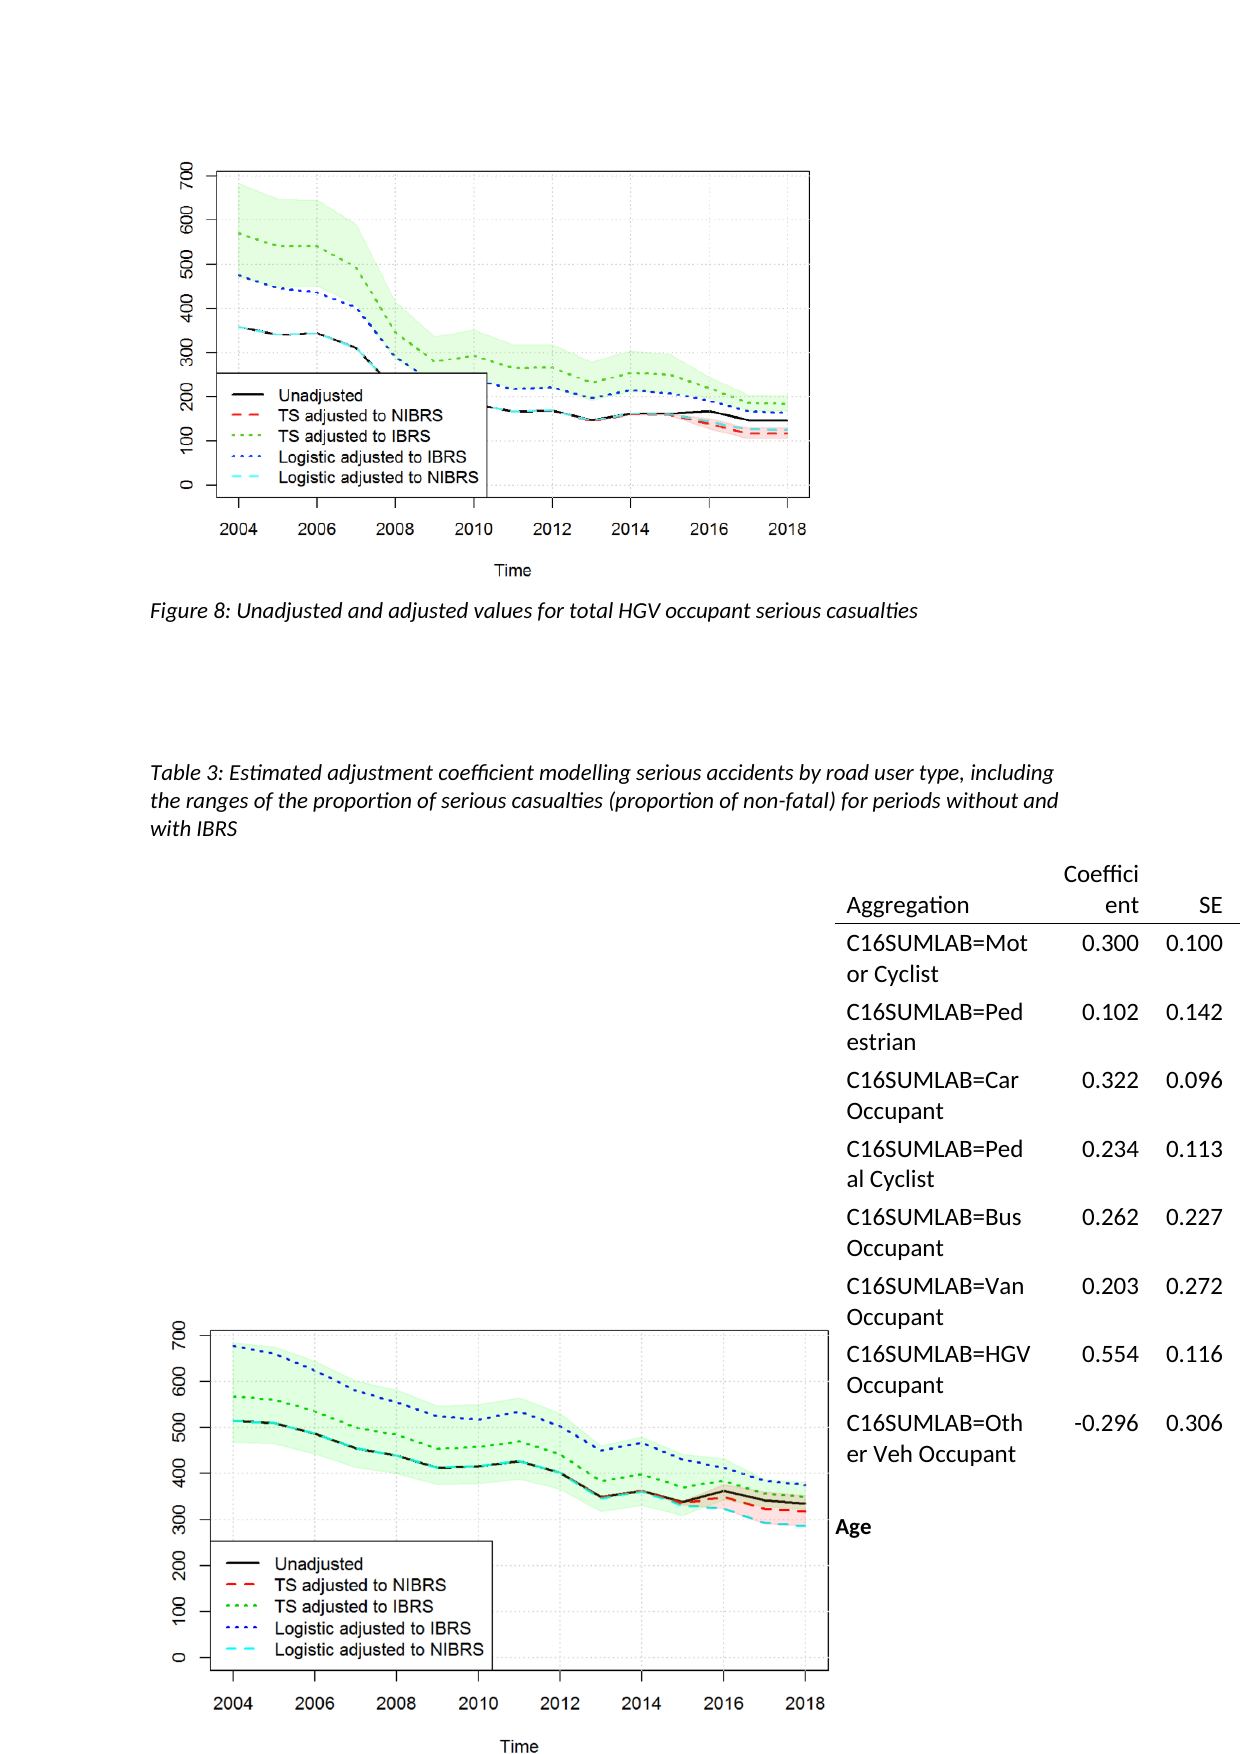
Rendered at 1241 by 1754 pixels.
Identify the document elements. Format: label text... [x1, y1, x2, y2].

table_cell 0.116 [1150, 1335, 1234, 1403]
table_cell 0.100 [1150, 924, 1234, 992]
table_cell C16SUMLAB=HGV Occupant [836, 1335, 1044, 1403]
table_header Aggregation [835, 855, 1044, 923]
table_cell 0.113 [1150, 1129, 1234, 1198]
table_cell C16SUMLAB=Van Occupant [835, 1266, 1044, 1335]
table_cell 0.169 [1234, 924, 1240, 992]
table_header Min_PreIBRS [1234, 855, 1240, 923]
table_cell C16SUMLAB=Pedal Cyclist [835, 1129, 1044, 1198]
table_cell 0.175 [1234, 992, 1240, 1061]
table_cell 0.096 [1150, 1061, 1234, 1129]
table_cell C16SUMLAB=Bus Occupant [835, 1198, 1044, 1266]
table_cell 0.272 [1150, 1266, 1234, 1335]
text Figure 8: Unadjusted and adjusted values for total HGV occupant serious casualties [150, 596, 1090, 624]
table_header SE [1150, 855, 1234, 923]
table_cell 0.227 [1150, 1198, 1234, 1266]
table_cell 0.142 [1150, 992, 1234, 1061]
table_cell 0.107 [1234, 1129, 1240, 1198]
table_cell 0.203 [1044, 1266, 1150, 1335]
table_cell 0.262 [1044, 1198, 1150, 1266]
table_cell -0.296 [1044, 1404, 1150, 1472]
table_cell 0.029 [1234, 1335, 1240, 1403]
table_cell 0.554 [1044, 1335, 1150, 1403]
table_cell 0.234 [1044, 1129, 1150, 1198]
table_cell 0.061 [1234, 1404, 1240, 1472]
table_cell C16SUMLAB=Pedestrian [835, 992, 1044, 1061]
table_cell 0.102 [1044, 992, 1150, 1061]
table_cell 0.300 [1044, 924, 1150, 992]
table_cell 0.306 [1150, 1404, 1234, 1472]
table_cell 0.063 [1234, 1061, 1240, 1129]
table_cell 0.039 [1234, 1266, 1240, 1335]
table_cell C16SUMLAB=Motor Cyclist [835, 924, 1044, 992]
table_cell 0.322 [1044, 1061, 1150, 1129]
table_header Coefficient [1044, 855, 1150, 923]
subtitle Age [836, 1512, 1090, 1541]
table_cell C16SUMLAB=Other Veh Occupant [836, 1404, 1044, 1472]
text Table 3: Estimated adjustment coefficient modelling serious accidents by road user type, including the ranges of the proportion of serious casualties (proportion of non-fatal) for periods without and with IBRS [150, 758, 1090, 842]
table_cell C16SUMLAB=Car Occupant [835, 1061, 1044, 1129]
table_cell 0.034 [1234, 1198, 1240, 1266]
